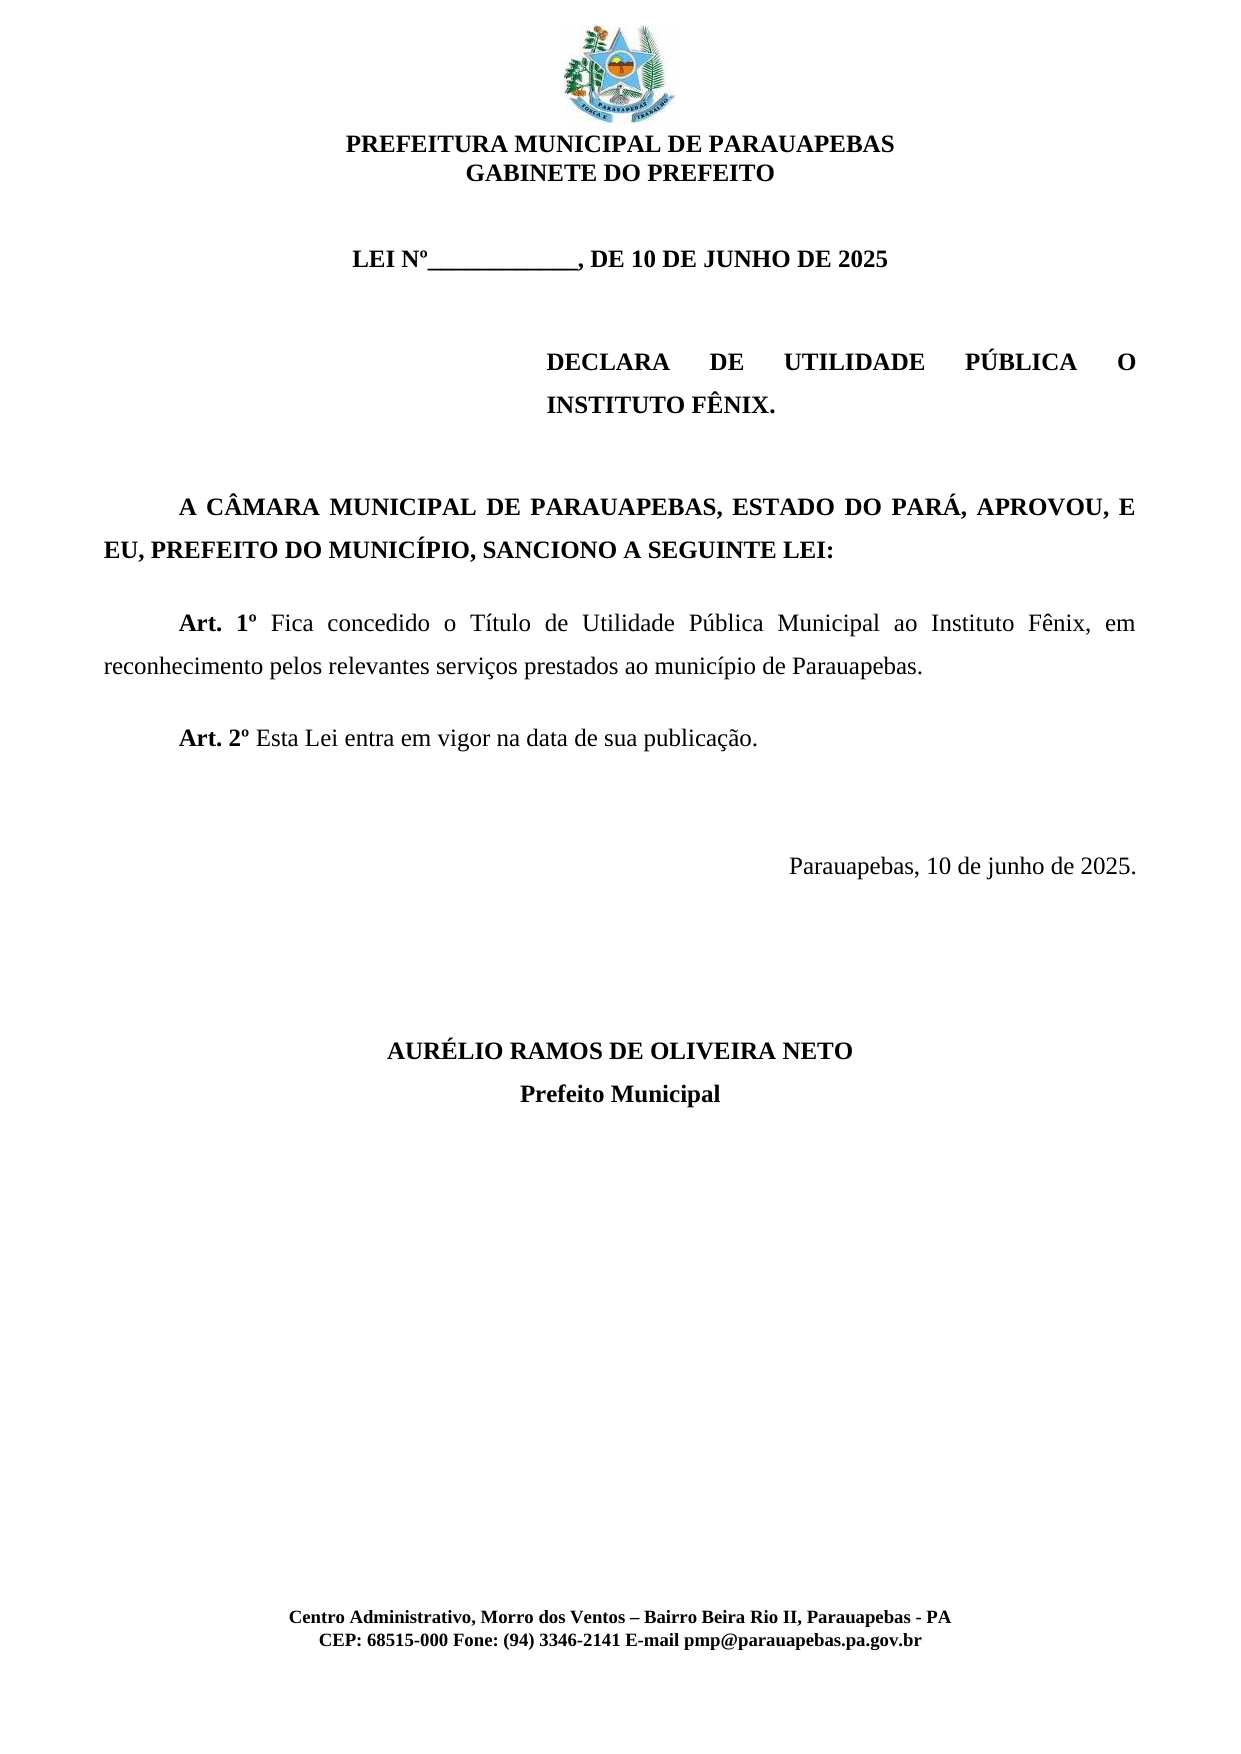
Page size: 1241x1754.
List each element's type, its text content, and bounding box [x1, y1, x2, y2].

subtitle A CÂMARA MUNICIPAL DE PARAUAPEBAS, ESTADO DO PARÁ, APROVOU, E EU, PREFEITO DO MUNICÍPIO, SANCIONO A SEGUINTE LEI: [103, 492, 1137, 564]
picture [563, 25, 677, 124]
subtitle Prefeito Municipal [103, 1079, 1137, 1108]
subtitle LEI Nº____________, DE 10 DE JUNHO DE 2025 [103, 244, 1137, 273]
text Art. 2º Esta Lei entra em vigor na data de sua publicação. [103, 723, 1137, 752]
text Parauapebas, 10 de junho de 2025. [103, 851, 1137, 880]
subtitle DECLARA DE UTILIDADE PÚBLICA O INSTITUTO FÊNIX. [546, 347, 1137, 418]
subtitle AURÉLIO RAMOS DE OLIVEIRA NETO [103, 1036, 1137, 1064]
